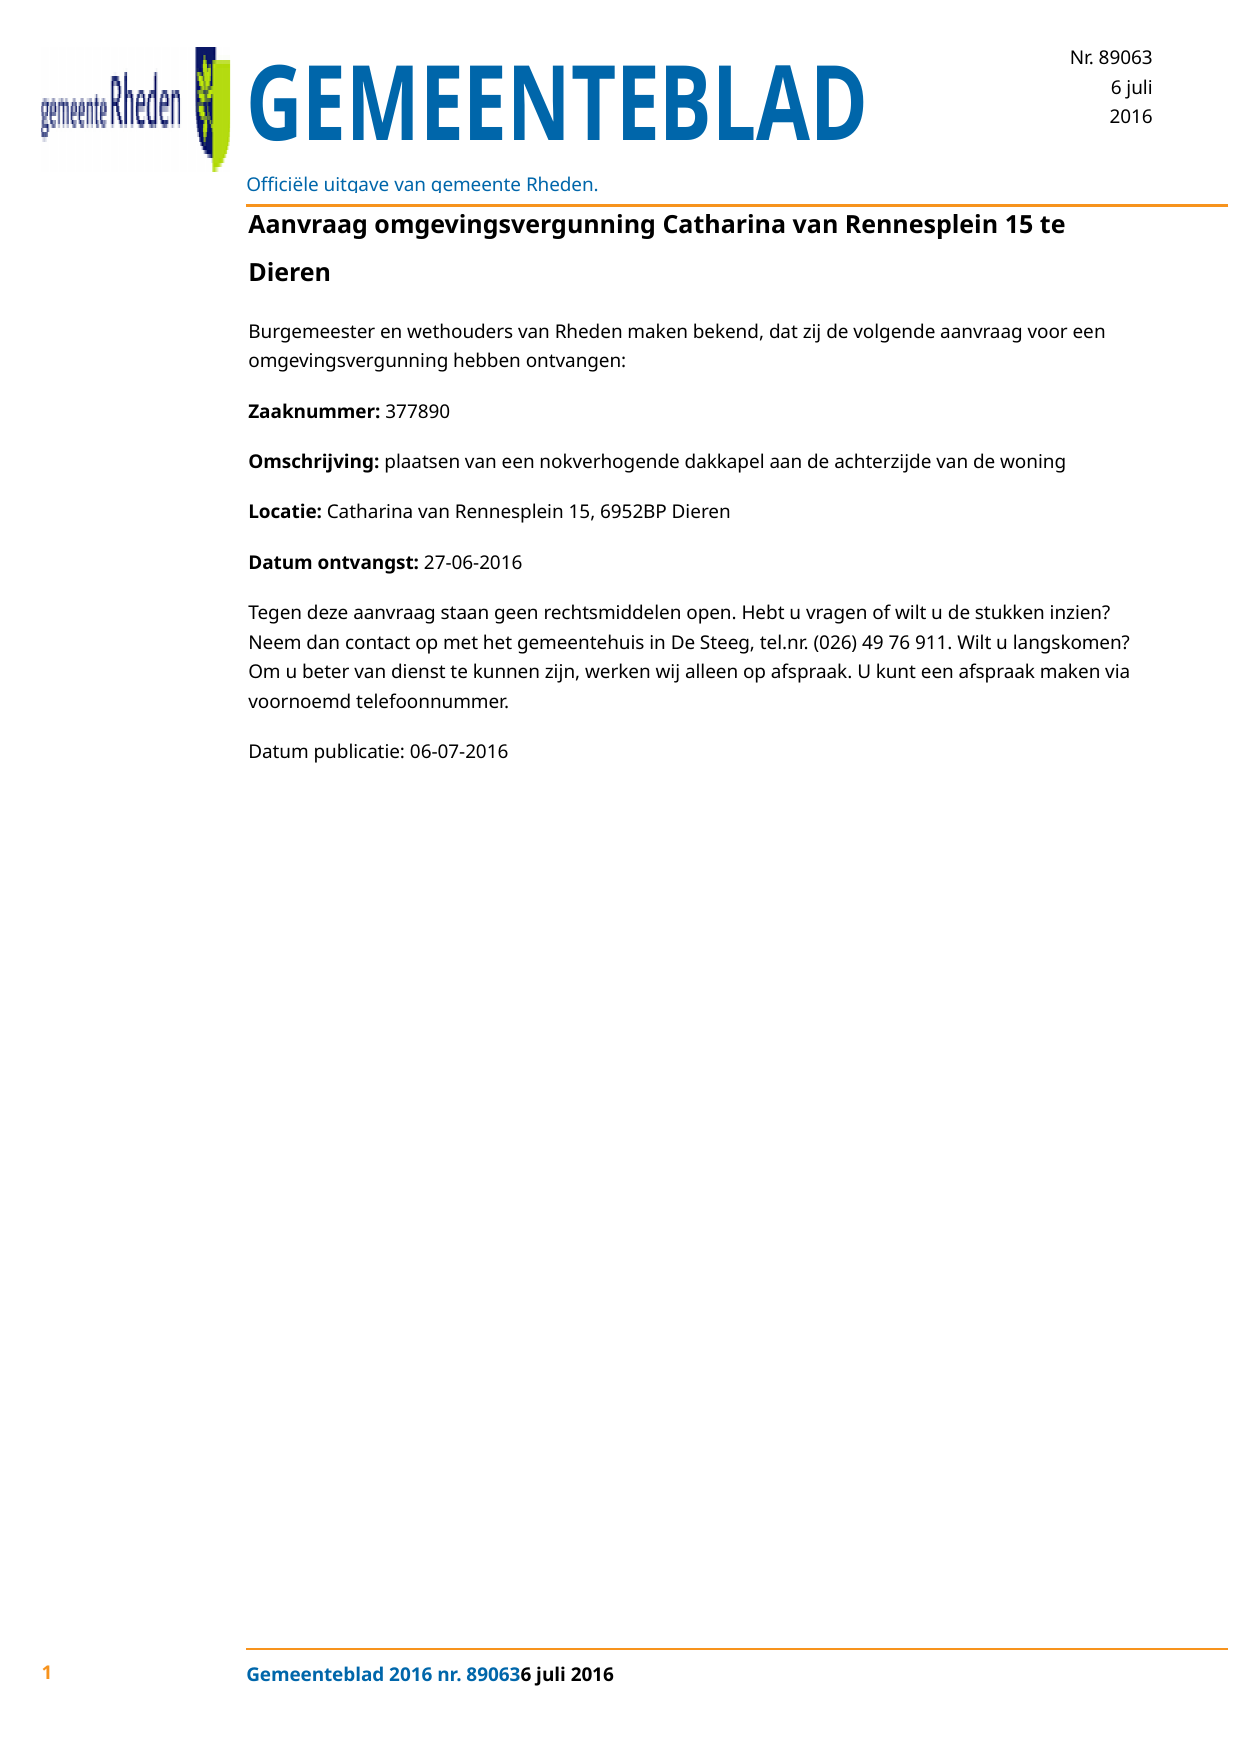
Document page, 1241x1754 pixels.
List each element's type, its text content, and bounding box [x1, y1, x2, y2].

text Aanvraag omgevingsvergunning Catharina van Rennesplein 15 te Dieren [248, 207, 1152, 288]
text Burgemeester en wethouders van Rheden maken bekend, dat zij de volgende aanvraag voor een omgevingsvergunning hebben ontvangen: [248, 318, 1152, 373]
text Datum ontvangst: 27-06-2016 [248, 549, 1152, 575]
text Zaaknummer: 377890 [248, 398, 1152, 424]
text Tegen deze aanvraag staan geen rechtsmiddelen open. Hebt u vragen of wilt u de stukken inzien? Neem dan contact op met het gemeentehuis in De Steeg, tel.nr. (026) 49 76 911. Wilt u langskomen? Om u beter van dienst te kunnen zijn, werken wij alleen op afspraak. U kunt een afspraak maken via voornoemd telefoonnummer. [248, 599, 1152, 714]
picture [41, 47, 231, 172]
text Omschrijving: plaatsen van een nokverhogende dakkapel aan de achterzijde van de woning [248, 448, 1152, 474]
text Datum publicatie: 06-07-2016 [248, 739, 1152, 764]
text Locatie: Catharina van Rennesplein 15, 6952BP Dieren [248, 499, 1152, 524]
